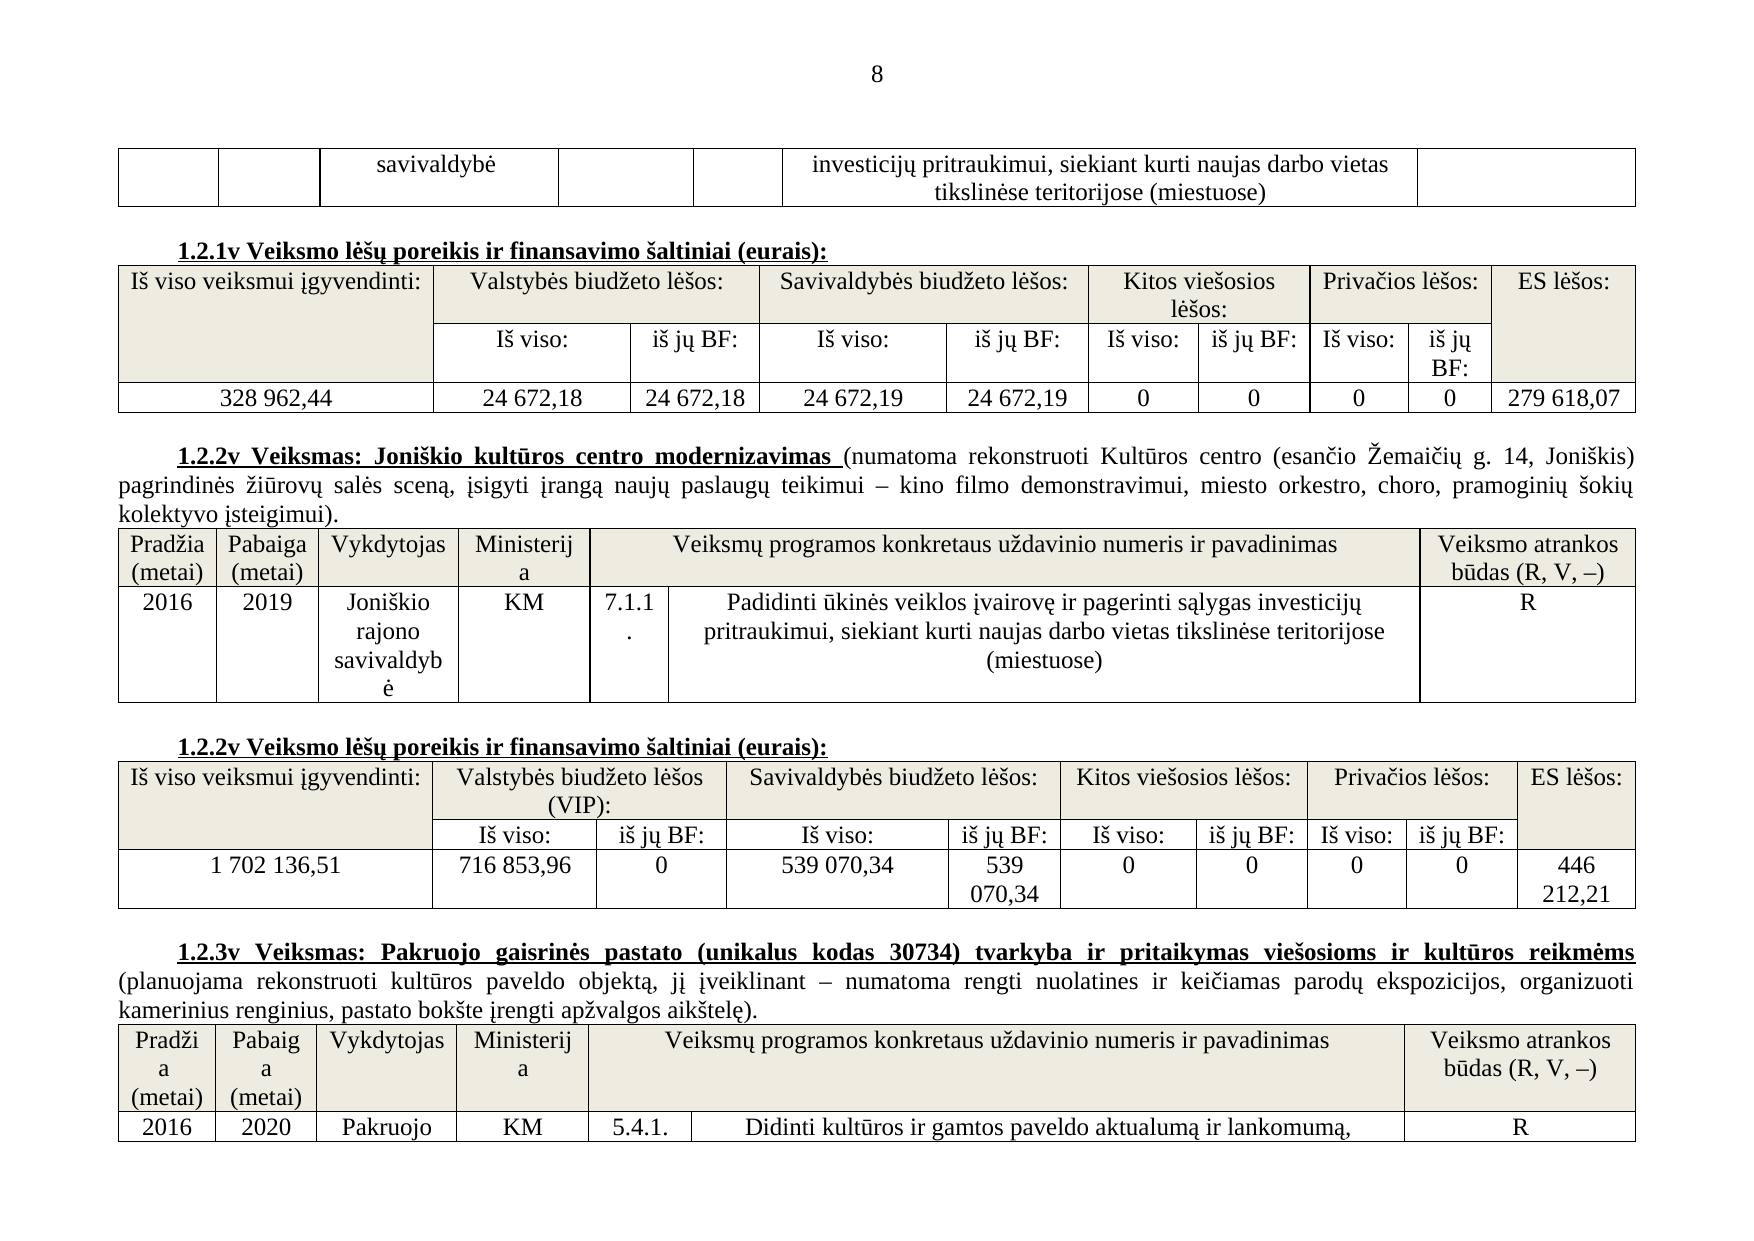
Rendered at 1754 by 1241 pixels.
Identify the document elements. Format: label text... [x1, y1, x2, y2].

table_header Veiksmų programos konkretaus uždavinio numeris ir pavadinimas [591, 529, 1419, 586]
text 1.2.3v Veiksmas: Pakruojo gaisrinės pastato (unikalus kodas 30734) tvarkyba ir pritaikymas viešosioms ir kultūros reikmėms (planuojama rekonstruoti kultūros paveldo objektą, jį įveiklinant – numatoma rengti nuolatines ir keičiamas parodų ekspozicijos, organizuoti kamerinius renginius, pastato bokšte įrengti apžvalgos aikštelę). [118, 937, 1636, 1024]
table_header Iš viso veiksmui įgyvendinti: [119, 266, 433, 382]
table_cell 7.1.1. [591, 587, 668, 702]
table_cell 24 672,19 [947, 383, 1088, 412]
table_cell KM [459, 587, 589, 702]
table_cell 2020 [216, 1112, 316, 1141]
table_cell iš jų BF: [1199, 324, 1309, 382]
text 1.2.1v Veiksmo lėšų poreikis ir finansavimo šaltiniai (eurais): [118, 236, 1636, 265]
table_cell Iš viso: [1308, 820, 1406, 849]
table_cell 0 [1308, 850, 1406, 908]
table_cell 1 702 136,51 [119, 850, 432, 908]
table_cell 0 [1089, 383, 1198, 412]
table_cell 2016 [119, 587, 216, 702]
table_cell investicijų pritraukimui, siekiant kurti naujas darbo vietas tikslinėse teritorijose (miestuose) [783, 149, 1417, 206]
table_header Pradžia (metai) [119, 529, 216, 586]
table_header Valstybės biudžeto lėšos (VIP): [433, 762, 726, 819]
table_cell 0 [1409, 383, 1491, 412]
table_header Valstybės biudžeto lėšos: [434, 266, 759, 323]
table_cell iš jų BF: [1197, 820, 1307, 849]
table_header Iš viso veiksmui įgyvendinti: [119, 762, 432, 849]
table_cell iš jų BF: [631, 324, 759, 382]
text 1.2.2v Veiksmo lėšų poreikis ir finansavimo šaltiniai (eurais): [118, 732, 1636, 761]
table_cell Padidinti ūkinės veiklos įvairovę ir pagerinti sąlygas investicijų pritraukimui, siekiant kurti naujas darbo vietas tikslinėse teritorijose (miestuose) [669, 587, 1419, 702]
table_cell R [1421, 587, 1635, 702]
table_cell KM [457, 1112, 588, 1141]
table_header Privačios lėšos: [1311, 266, 1491, 323]
table_header Pabaiga (metai) [217, 529, 318, 586]
table_cell Iš viso: [727, 820, 948, 849]
table_cell Iš viso: [434, 324, 630, 382]
table_cell 0 [1407, 850, 1517, 908]
table_header Veiksmų programos konkretaus uždavinio numeris ir pavadinimas [589, 1025, 1404, 1111]
table_cell 328 962,44 [119, 383, 433, 412]
table_cell 446 212,21 [1518, 850, 1635, 908]
table_cell 2019 [217, 587, 318, 702]
table_header Vykdytojas [319, 529, 458, 586]
table_cell 716 853,96 [433, 850, 596, 908]
table_cell Iš viso: [1089, 324, 1198, 382]
table_header ES lėšos: [1518, 762, 1635, 849]
table_header Privačios lėšos: [1308, 762, 1517, 819]
table_header Ministerija [459, 529, 589, 586]
table_header Veiksmo atrankos būdas (R, V, –) [1421, 529, 1635, 586]
table_header Kitos viešosios lėšos: [1061, 762, 1307, 819]
table_cell 24 672,18 [631, 383, 759, 412]
table_cell [219, 149, 319, 206]
table_cell 0 [1199, 383, 1309, 412]
table_header Pradžia (metai) [119, 1025, 215, 1111]
table_cell R [1405, 1112, 1635, 1141]
table_cell 0 [1061, 850, 1196, 908]
table_cell [694, 149, 782, 206]
table_cell iš jų BF: [947, 324, 1088, 382]
table_cell iš jų BF: [1409, 324, 1491, 382]
table_cell [119, 149, 218, 206]
table_cell iš jų BF: [597, 820, 726, 849]
table_cell Joniškio rajono savivaldybė [319, 587, 458, 702]
table_cell 539 070,34 [949, 850, 1060, 908]
table_cell Iš viso: [433, 820, 596, 849]
table_cell 279 618,07 [1492, 383, 1635, 412]
table_header Veiksmo atrankos būdas (R, V, –) [1405, 1025, 1635, 1111]
table_header Vykdytojas [317, 1025, 456, 1111]
table_cell iš jų BF: [949, 820, 1060, 849]
table_cell Didinti kultūros ir gamtos paveldo aktualumą ir lankomumą, [692, 1112, 1404, 1141]
table_cell Iš viso: [1061, 820, 1196, 849]
table_cell [559, 149, 693, 206]
table_header Savivaldybės biudžeto lėšos: [760, 266, 1088, 323]
table_header ES lėšos: [1492, 266, 1635, 382]
table_cell Pakruojo [317, 1112, 456, 1141]
table_cell iš jų BF: [1407, 820, 1517, 849]
table_cell 5.4.1. [589, 1112, 691, 1141]
table_cell Iš viso: [760, 324, 946, 382]
table_cell savivaldybė [321, 149, 558, 206]
table_cell 0 [1311, 383, 1408, 412]
table_cell 24 672,18 [434, 383, 630, 412]
table_header Savivaldybės biudžeto lėšos: [727, 762, 1060, 819]
table_cell 0 [1197, 850, 1307, 908]
table_header Ministerija [457, 1025, 588, 1111]
table_header Kitos viešosios lėšos: [1089, 266, 1309, 323]
table_cell 0 [597, 850, 726, 908]
table_cell [1418, 149, 1635, 206]
table_header Pabaiga (metai) [216, 1025, 316, 1111]
table_cell 539 070,34 [727, 850, 948, 908]
table_cell Iš viso: [1311, 324, 1408, 382]
table_cell 24 672,19 [760, 383, 946, 412]
table_cell 2016 [119, 1112, 215, 1141]
text 1.2.2v Veiksmas: Joniškio kultūros centro modernizavimas (numatoma rekonstruoti Kultūros centro (esančio Žemaičių g. 14, Joniškis) pagrindinės žiūrovų salės sceną, įsigyti įrangą naujų paslaugų teikimui – kino filmo demonstravimui, miesto orkestro, choro, pramoginių šokių kolektyvo įsteigimui). [118, 441, 1636, 528]
